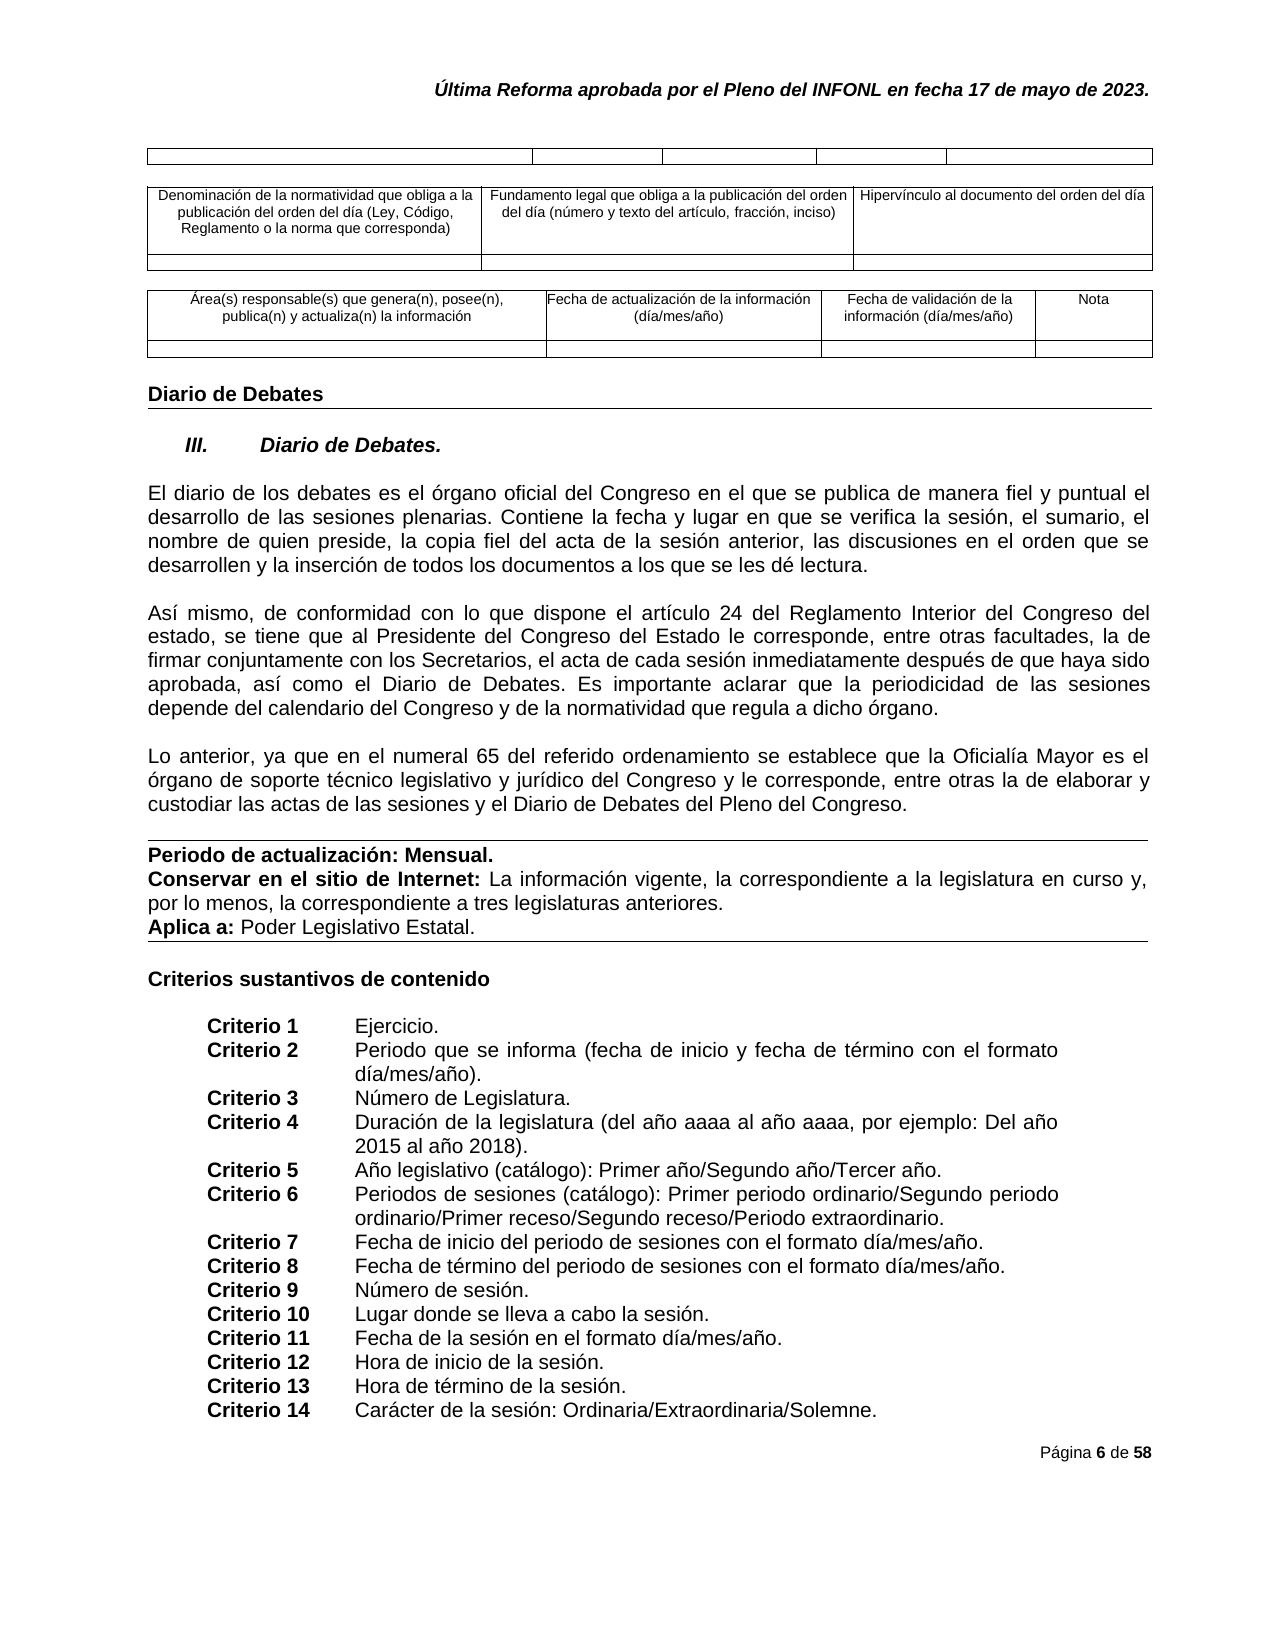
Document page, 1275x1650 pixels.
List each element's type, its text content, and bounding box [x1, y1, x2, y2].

table_header Denominación de la normatividad que obliga a la publicación del orden del día (Ley, Código, Reglamento o la norma que corresponda) [148, 188, 481, 254]
table_cell [148, 255, 481, 270]
table_cell [1036, 341, 1152, 357]
text El diario de los debates es el órgano oficial del Congreso en el que se publica de manera fiel y puntual el desarrollo de las sesiones plenarias. Contiene la fecha y lugar en que se verifica la sesión, el sumario, el nombre de quien preside, la copia fiel del acta de la sesión anterior, las discusiones en el orden que se desarrollen y la inserción de todos los documentos a los que se les dé lectura. [148, 481, 1152, 576]
text Criterio 14 Carácter de la sesión: Ordinaria/Extraordinaria/Solemne. [207, 1398, 1059, 1422]
text Criterio 13 Hora de término de la sesión. [207, 1374, 1059, 1398]
text Diario de Debates [148, 382, 1152, 408]
text Así mismo, de conformidad con lo que dispone el artículo 24 del Reglamento Interior del Congreso del estado, se tiene que al Presidente del Congreso del Estado le corresponde, entre otras facultades, la de firmar conjuntamente con los Secretarios, el acta de cada sesión inmediatamente después de que haya sido aprobada, así como el Diario de Debates. Es importante aclarar que la periodicidad de las sesiones depende del calendario del Congreso y de la normatividad que regula a dicho órgano. [148, 600, 1152, 720]
table_header Fecha de actualización de la información (día/mes/año) [547, 291, 821, 340]
subtitle III. Diario de Debates. [185, 433, 1063, 457]
table_cell [822, 341, 1035, 357]
text Criterio 6 Periodos de sesiones (catálogo): Primer periodo ordinario/Segundo periodo ordinario/Primer receso/Segundo receso/Periodo extraordinario. [207, 1182, 1059, 1230]
text Conservar en el sitio de Internet: La información vigente, la correspondiente a la legislatura en curso y, por lo menos, la correspondiente a tres legislaturas anteriores. [148, 864, 1148, 912]
table_cell [817, 149, 946, 164]
table_header Fundamento legal que obliga a la publicación del orden del día (número y texto del artículo, fracción, inciso) [482, 188, 853, 254]
text Criterio 5 Año legislativo (catálogo): Primer año/Segundo año/Tercer año. [207, 1158, 1059, 1182]
table_header Área(s) responsable(s) que genera(n), posee(n), publica(n) y actualiza(n) la información [148, 291, 546, 340]
text Criterio 9 Número de sesión. [207, 1278, 1059, 1302]
text Lo anterior, ya que en el numeral 65 del referido ordenamiento se establece que la Oficialía Mayor es el órgano de soporte técnico legislativo y jurídico del Congreso y le corresponde, entre otras la de elaborar y custodiar las actas de las sesiones y el Diario de Debates del Pleno del Congreso. [148, 744, 1152, 816]
text Criterios sustantivos de contenido [148, 966, 1059, 990]
table_cell [547, 341, 821, 357]
text Aplica a: Poder Legislativo Estatal. [148, 912, 1148, 941]
text Criterio 11 Fecha de la sesión en el formato día/mes/año. [207, 1326, 1059, 1350]
text Criterio 4 Duración de la legislatura (del año aaaa al año aaaa, por ejemplo: Del año 2015 al año 2018). [207, 1110, 1059, 1158]
text Criterio 2 Periodo que se informa (fecha de inicio y fecha de término con el formato día/mes/año). [207, 1038, 1059, 1086]
text Criterio 1 Ejercicio. [207, 1014, 1059, 1038]
table_cell [148, 149, 532, 164]
text Periodo de actualización: Mensual. [148, 841, 1148, 864]
table_header Hipervínculo al documento del orden del día [854, 188, 1152, 254]
table_header Fecha de validación de la información (día/mes/año) [822, 291, 1035, 340]
table_cell [482, 255, 853, 270]
table_cell [148, 341, 546, 357]
table_cell [663, 149, 816, 164]
text Criterio 3 Número de Legislatura. [207, 1086, 1059, 1110]
text Criterio 10 Lugar donde se lleva a cabo la sesión. [207, 1302, 1059, 1326]
table_cell [854, 255, 1152, 270]
table_cell [947, 149, 1152, 164]
text Criterio 8 Fecha de término del periodo de sesiones con el formato día/mes/año. [207, 1254, 1059, 1278]
text Criterio 12 Hora de inicio de la sesión. [207, 1350, 1059, 1374]
table_cell [533, 149, 662, 164]
text Criterio 7 Fecha de inicio del periodo de sesiones con el formato día/mes/año. [207, 1230, 1059, 1254]
table_header Nota [1036, 291, 1152, 340]
